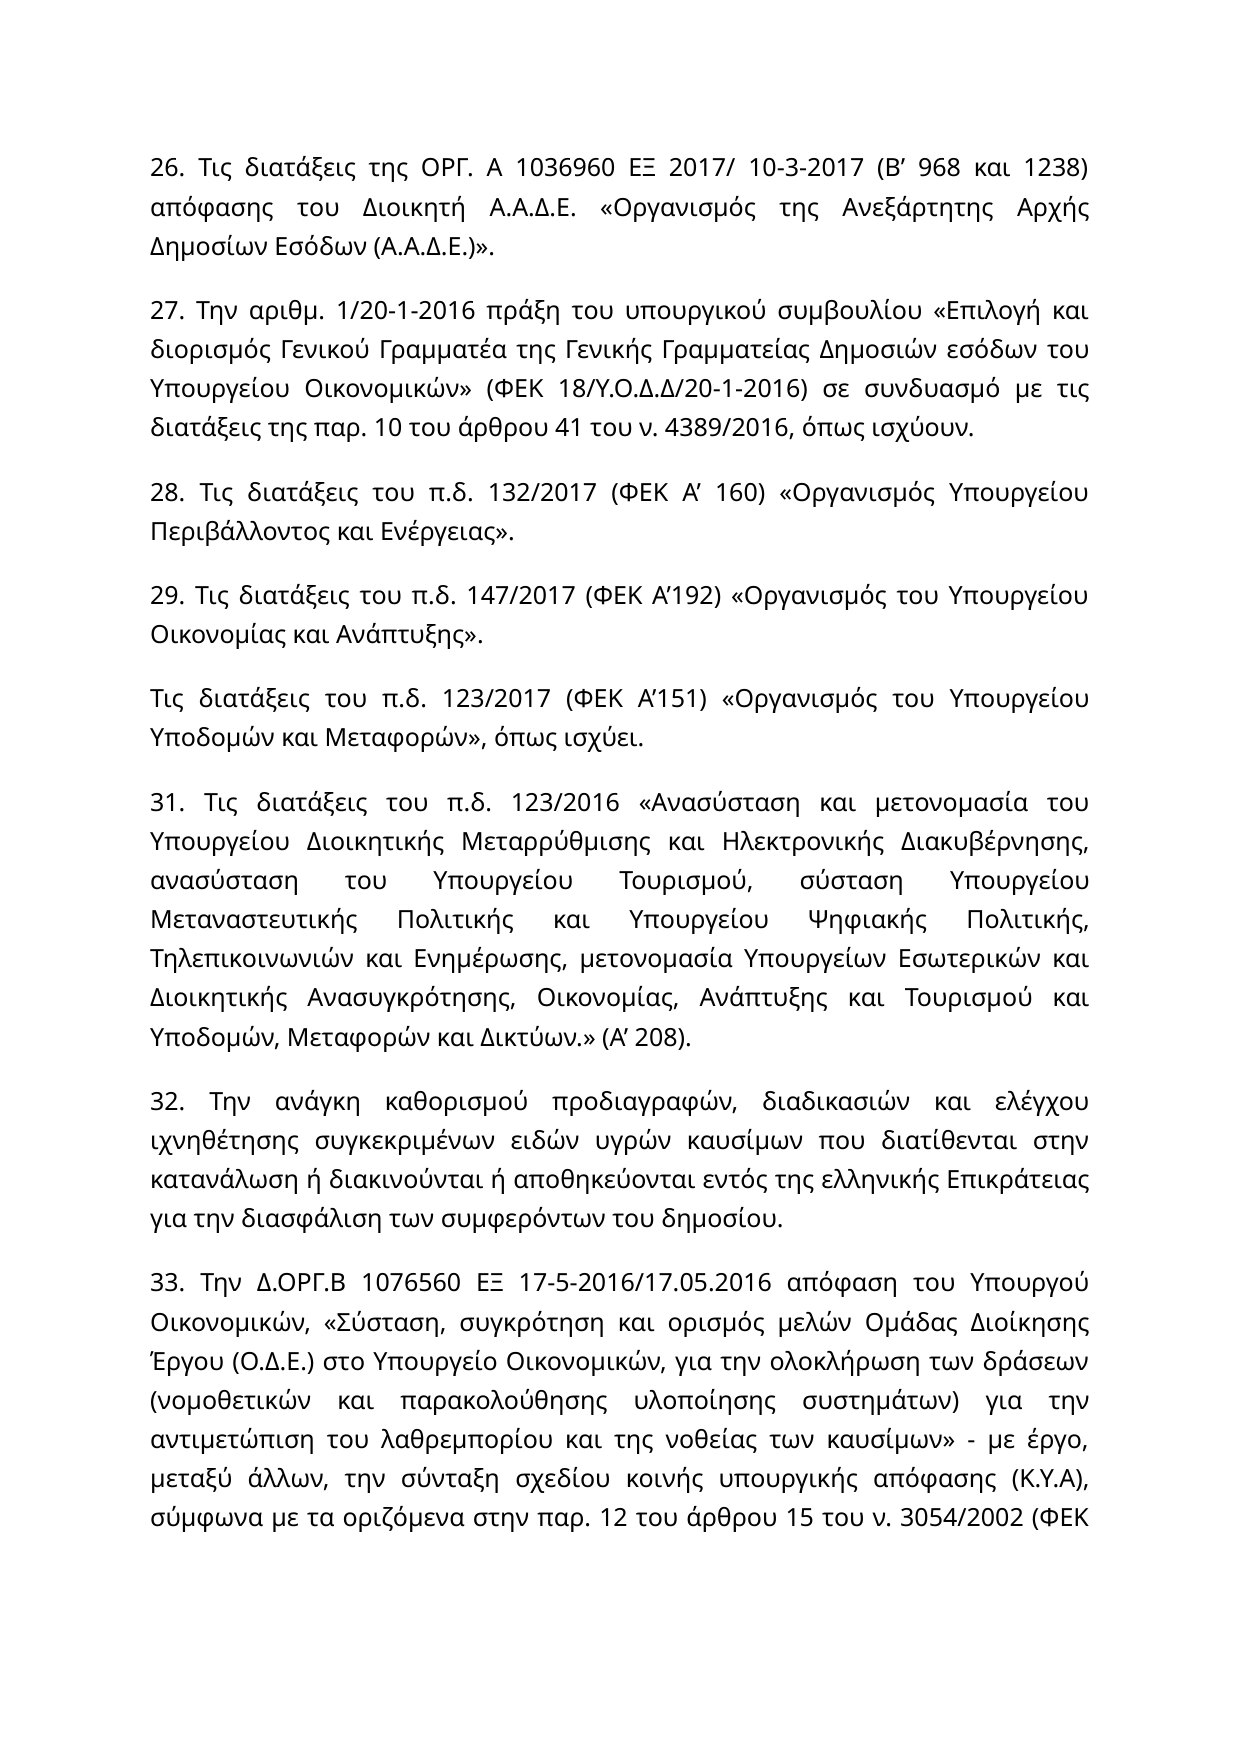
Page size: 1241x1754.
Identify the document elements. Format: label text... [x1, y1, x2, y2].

text 26. Τις διατάξεις της ΟΡΓ. Α 1036960 ΕΞ 2017/ 10-3-2017 (Β’ 968 και 1238) απόφασης του Διοικητή Α.Α.Δ.Ε. «Οργανισμός της Ανεξάρτητης Αρχής Δημοσίων Εσόδων (Α.Α.Δ.Ε.)». [150, 150, 1090, 262]
text 31. Τις διατάξεις του π.δ. 123/2016 «Ανασύσταση και μετονομασία του Υπουργείου Διοικητικής Μεταρρύθμισης και Ηλεκτρονικής Διακυβέρνησης, ανασύσταση του Υπουργείου Τουρισμού, σύσταση Υπουργείου Μεταναστευτικής Πολιτικής και Υπουργείου Ψηφιακής Πολιτικής, Τηλεπικοινωνιών και Ενημέρωσης, μετονομασία Υπουργείων Εσωτερικών και Διοικητικής Ανασυγκρότησης, Οικονομίας, Ανάπτυξης και Τουρισμού και Υποδομών, Μεταφορών και Δικτύων.» (Α’ 208). [150, 784, 1090, 1053]
text 33. Την Δ.ΟΡΓ.Β 1076560 ΕΞ 17-5-2016/17.05.2016 απόφαση του Υπουργού Οικονομικών, «Σύσταση, συγκρότηση και ορισμός μελών Ομάδας Διοίκησης Έργου (Ο.Δ.Ε.) στο Υπουργείο Οικονομικών, για την ολοκλήρωση των δράσεων (νομοθετικών και παρακολούθησης υλοποίησης συστημάτων) για την αντιμετώπιση του λαθρεμπορίου και της νοθείας των καυσίμων» - με έργο, μεταξύ άλλων, την σύνταξη σχεδίου κοινής υπουργικής απόφασης (Κ.Υ.Α), σύμφωνα με τα οριζόμενα στην παρ. 12 του άρθρου 15 του ν. 3054/2002 (ΦΕΚ [150, 1265, 1090, 1534]
text Τις διατάξεις του π.δ. 123/2017 (ΦΕΚ Α’151) «Οργανισμός του Υπουργείου Υποδομών και Μεταφορών», όπως ισχύει. [150, 681, 1090, 754]
text 28. Τις διατάξεις του π.δ. 132/2017 (ΦΕΚ Α’ 160) «Οργανισμός Υπουργείου Περιβάλλοντος και Ενέργειας». [150, 474, 1090, 547]
text 32. Την ανάγκη καθορισμού προδιαγραφών, διαδικασιών και ελέγχου ιχνηθέτησης συγκεκριμένων ειδών υγρών καυσίμων που διατίθενται στην κατανάλωση ή διακινούνται ή αποθηκεύονται εντός της ελληνικής Επικράτειας για την διασφάλιση των συμφερόντων του δημοσίου. [150, 1083, 1090, 1235]
text 27. Την αριθμ. 1/20-1-2016 πράξη του υπουργικού συμβουλίου «Επιλογή και διορισμός Γενικού Γραμματέα της Γενικής Γραμματείας Δημοσιών εσόδων του Υπουργείου Οικονομικών» (ΦΕΚ 18/Υ.Ο.Δ.Δ/20-1-2016) σε συνδυασμό με τις διατάξεις της παρ. 10 του άρθρου 41 του ν. 4389/2016, όπως ισχύουν. [150, 292, 1090, 444]
text 29. Τις διατάξεις του π.δ. 147/2017 (ΦΕΚ Α’192) «Οργανισμός του Υπουργείου Οικονομίας και Ανάπτυξης». [150, 577, 1090, 651]
